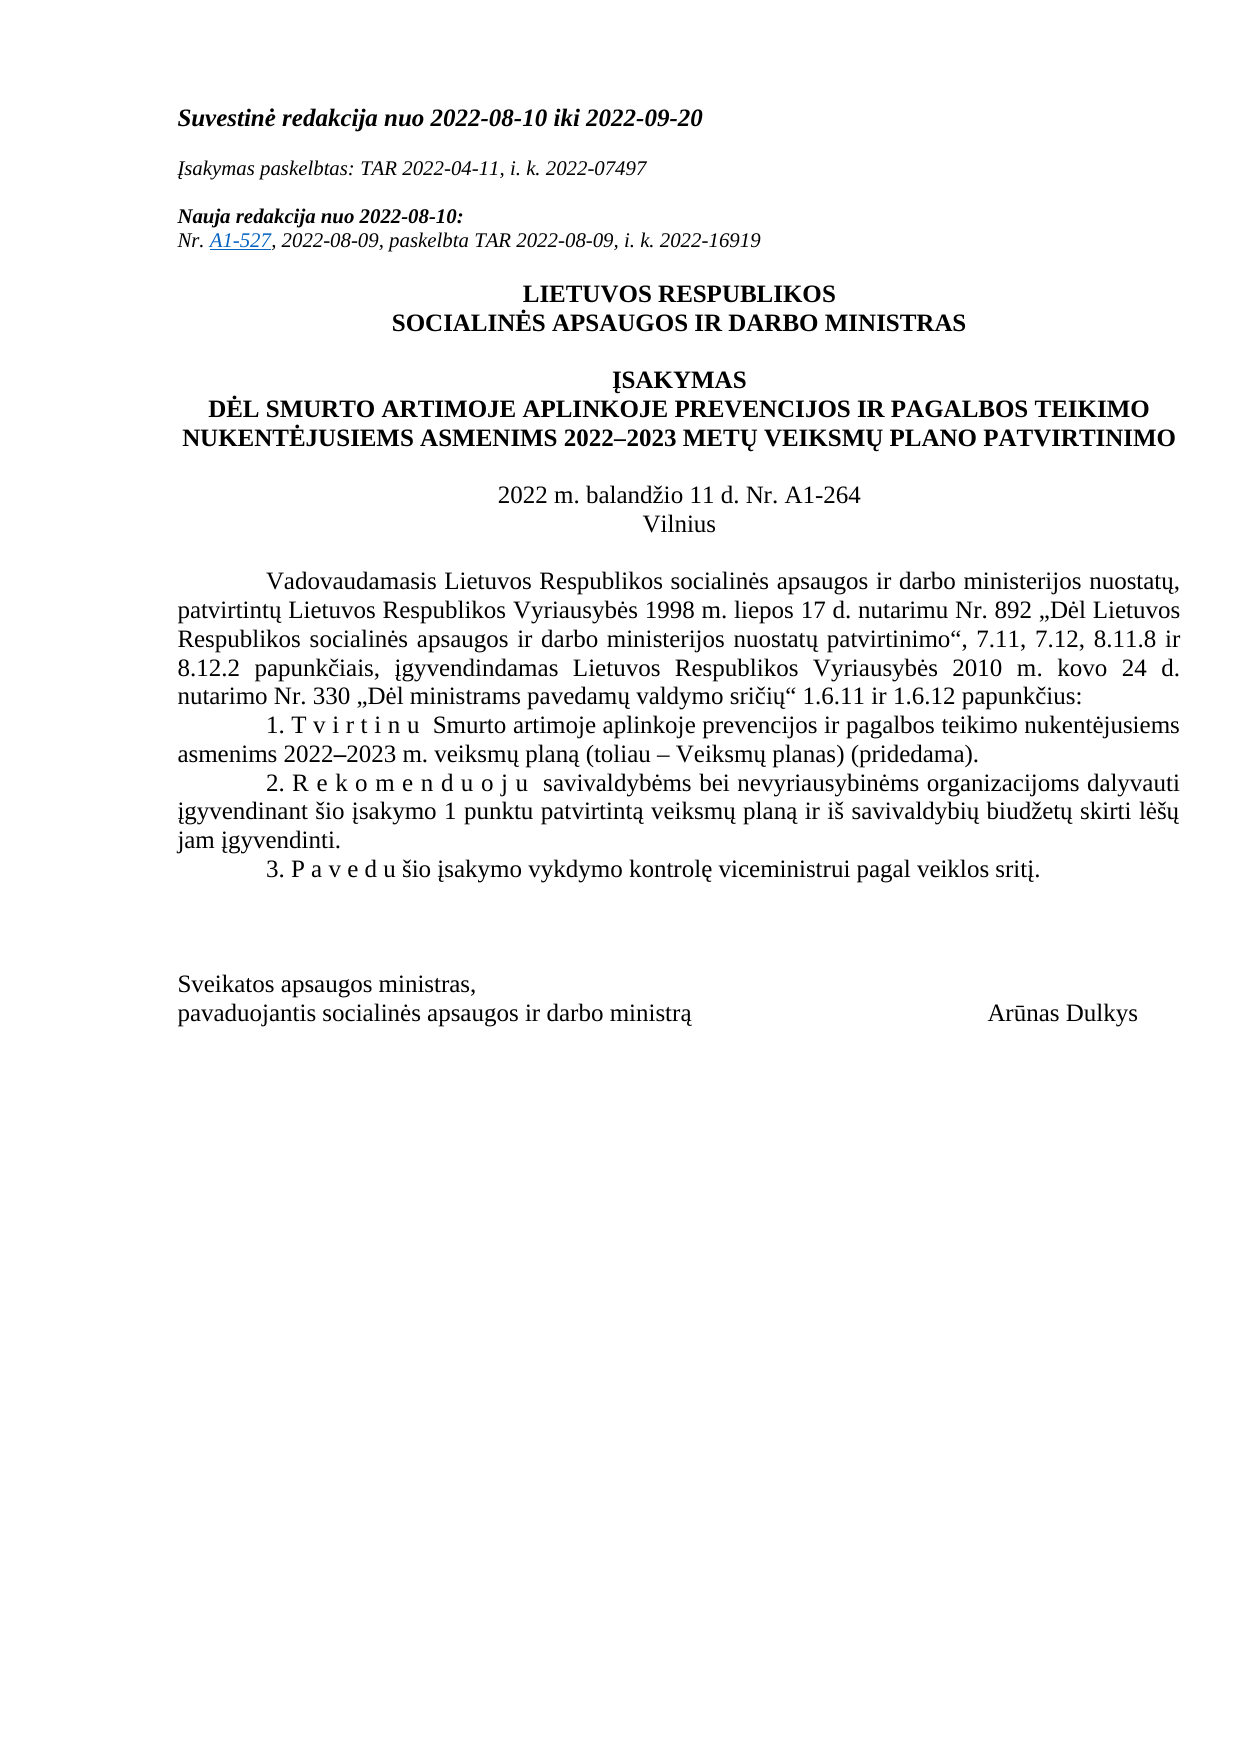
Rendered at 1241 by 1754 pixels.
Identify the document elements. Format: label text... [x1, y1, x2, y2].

text Sveikatos apsaugos ministras, [177, 969, 1181, 998]
text Įsakymas paskelbtas: TAR 2022-04-11, i. k. 2022-07497 [177, 156, 1181, 180]
text NUKENTĖJUSIEMS ASMENIMS 2022–2023 METŲ VEIKSMŲ PLANO PATVIRTINIMO [177, 423, 1181, 451]
text ĮSAKYMAS [177, 365, 1181, 394]
text Suvestinė redakcija nuo 2022-08-10 iki 2022-09-20 [177, 103, 1181, 132]
text DĖL SMURTO ARTIMOJE APLINKOJE PREVENCIJOS IR PAGALBOS TEIKIMO [177, 394, 1181, 423]
text Nr. A1-527, 2022-08-09, paskelbta TAR 2022-08-09, i. k. 2022-16919 [177, 228, 1181, 252]
text Nauja redakcija nuo 2022-08-10: [177, 204, 1181, 228]
text Vilnius [177, 509, 1181, 538]
text 3. P a v e d u šio įsakymo vykdymo kontrolę viceministrui pagal veiklos sritį. [177, 854, 1181, 883]
text Vadovaudamasis Lietuvos Respublikos socialinės apsaugos ir darbo ministerijos nuostatų, patvirtintų Lietuvos Respublikos Vyriausybės 1998 m. liepos 17 d. nutarimu Nr. 892 „Dėl Lietuvos Respublikos socialinės apsaugos ir darbo ministerijos nuostatų patvirtinimo“, 7.11, 7.12, 8.11.8 ir 8.12.2 papunkčiais, įgyvendindamas Lietuvos Respublikos Vyriausybės 2010 m. kovo 24 d. nutarimo Nr. 330 „Dėl ministrams pavedamų valdymo sričių“ 1.6.11 ir 1.6.12 papunkčius: [177, 566, 1181, 710]
text SOCIALINĖS APSAUGOS IR DARBO MINISTRAS [177, 308, 1181, 336]
text LIETUVOS RESPUBLIKOS [177, 279, 1181, 308]
text pavaduojantis socialinės apsaugos ir darbo ministrą Arūnas Dulkys [177, 998, 1181, 1026]
text 2. R e k o m e n d u o j u savivaldybėms bei nevyriausybinėms organizacijoms dalyvauti įgyvendinant šio įsakymo 1 punktu patvirtintą veiksmų planą ir iš savivaldybių biudžetų skirti lėšų jam įgyvendinti. [177, 768, 1181, 854]
text 1. T v i r t i n u Smurto artimoje aplinkoje prevencijos ir pagalbos teikimo nukentėjusiems asmenims 2022–2023 m. veiksmų planą (toliau – Veiksmų planas) (pridedama). [177, 710, 1181, 768]
text 2022 m. balandžio 11 d. Nr. A1-264 [177, 480, 1181, 509]
